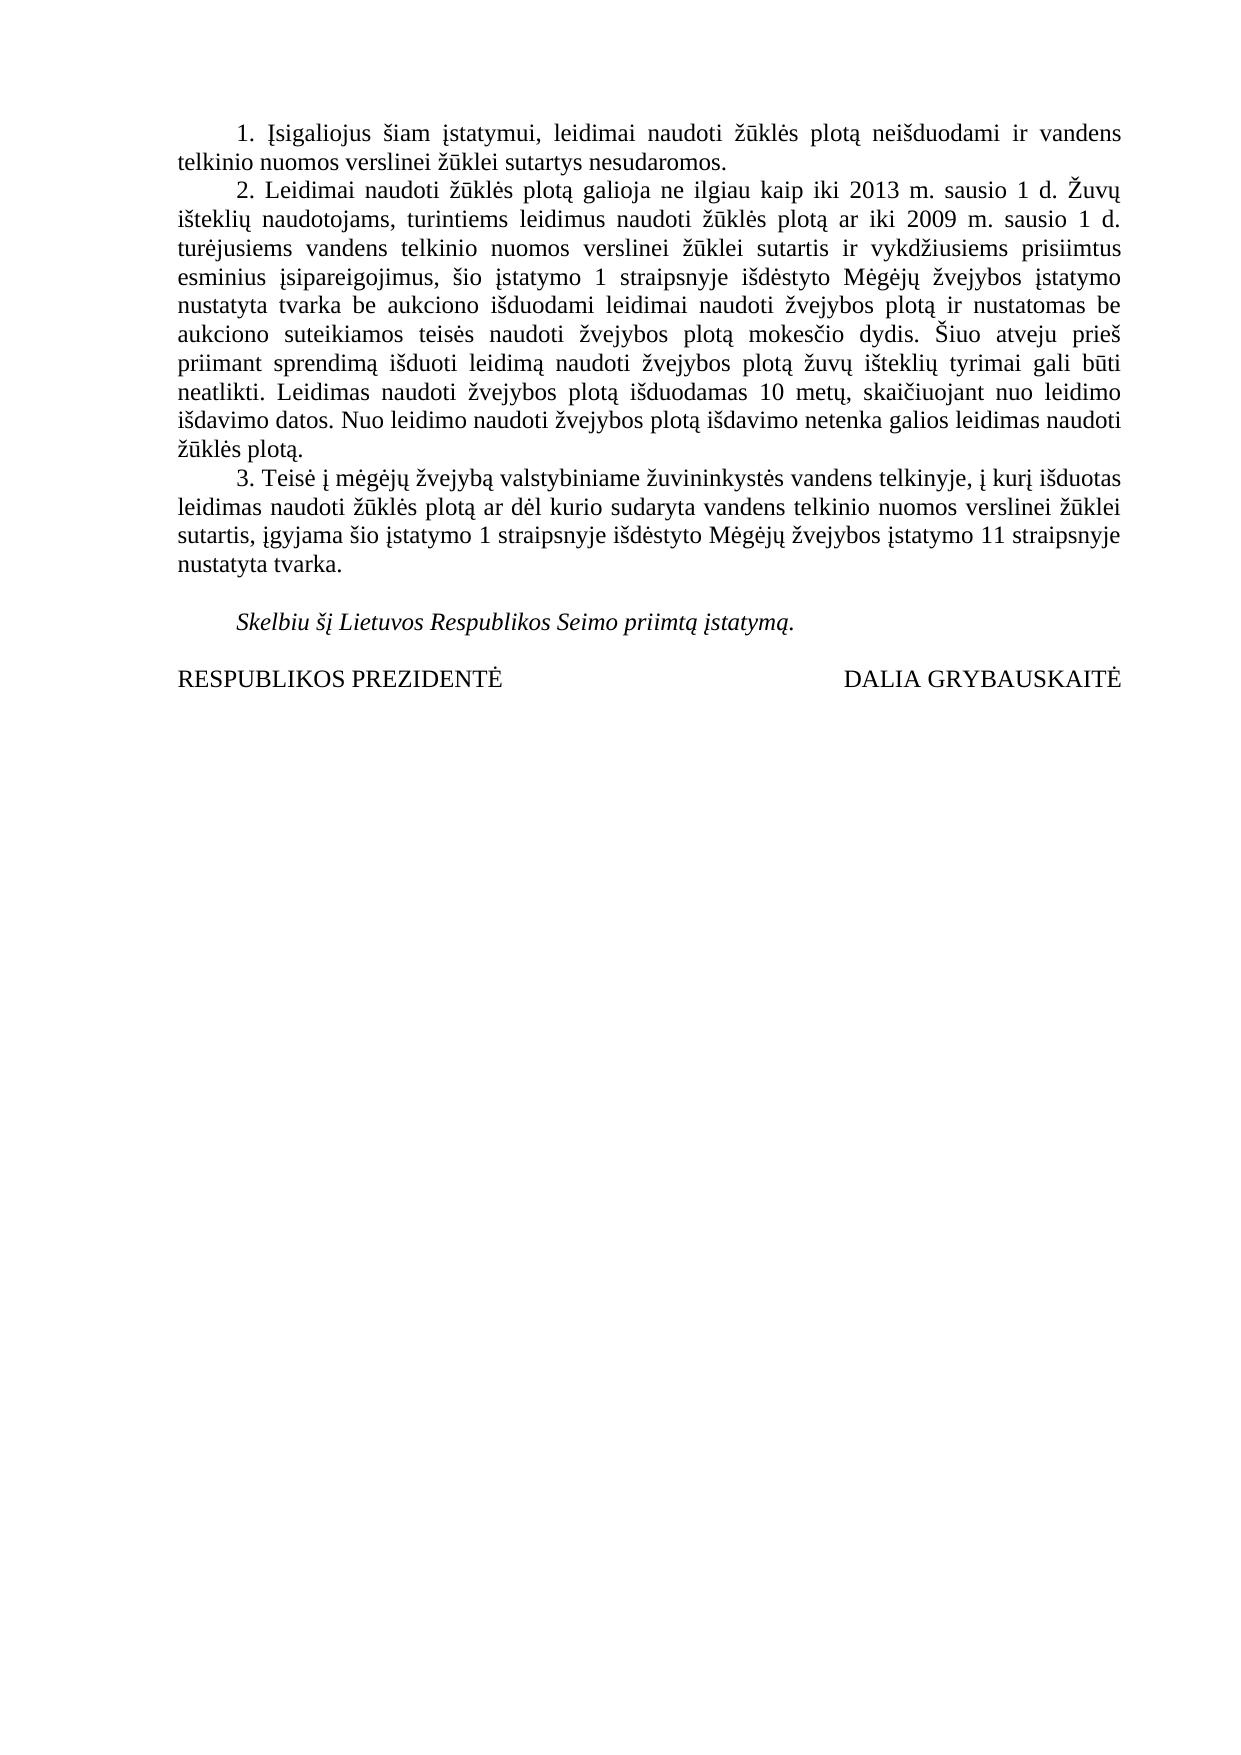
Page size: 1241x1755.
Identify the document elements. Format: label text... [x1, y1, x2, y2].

text 3. Teisė į mėgėjų žvejybą valstybiniame žuvininkystės vandens telkinyje, į kurį išduotas leidimas naudoti žūklės plotą ar dėl kurio sudaryta vandens telkinio nuomos verslinei žūklei sutartis, įgyjama šio įstatymo 1 straipsnyje išdėstyto Mėgėjų žvejybos įstatymo 11 straipsnyje nustatyta tvarka. [177, 463, 1122, 578]
text 2. Leidimai naudoti žūklės plotą galioja ne ilgiau kaip iki 2013 m. sausio 1 d. Žuvų išteklių naudotojams, turintiems leidimus naudoti žūklės plotą ar iki 2009 m. sausio 1 d. turėjusiems vandens telkinio nuomos verslinei žūklei sutartis ir vykdžiusiems prisiimtus esminius įsipareigojimus, šio įstatymo 1 straipsnyje išdėstyto Mėgėjų žvejybos įstatymo nustatyta tvarka be aukciono išduodami leidimai naudoti žvejybos plotą ir nustatomas be aukciono suteikiamos teisės naudoti žvejybos plotą mokesčio dydis. Šiuo atveju prieš priimant sprendimą išduoti leidimą naudoti žvejybos plotą žuvų išteklių tyrimai gali būti neatlikti. Leidimas naudoti žvejybos plotą išduodamas 10 metų, skaičiuojant nuo leidimo išdavimo datos. Nuo leidimo naudoti žvejybos plotą išdavimo netenka galios leidimas naudoti žūklės plotą. [177, 176, 1122, 463]
text RESPUBLIKOS PREZIDENTĖ DALIA GRYBAUSKAITĖ [177, 664, 1122, 693]
text 1. Įsigaliojus šiam įstatymui, leidimai naudoti žūklės plotą neišduodami ir vandens telkinio nuomos verslinei žūklei sutartys nesudaromos. [177, 118, 1122, 176]
text Skelbiu šį Lietuvos Respublikos Seimo priimtą įstatymą. [177, 607, 1122, 636]
